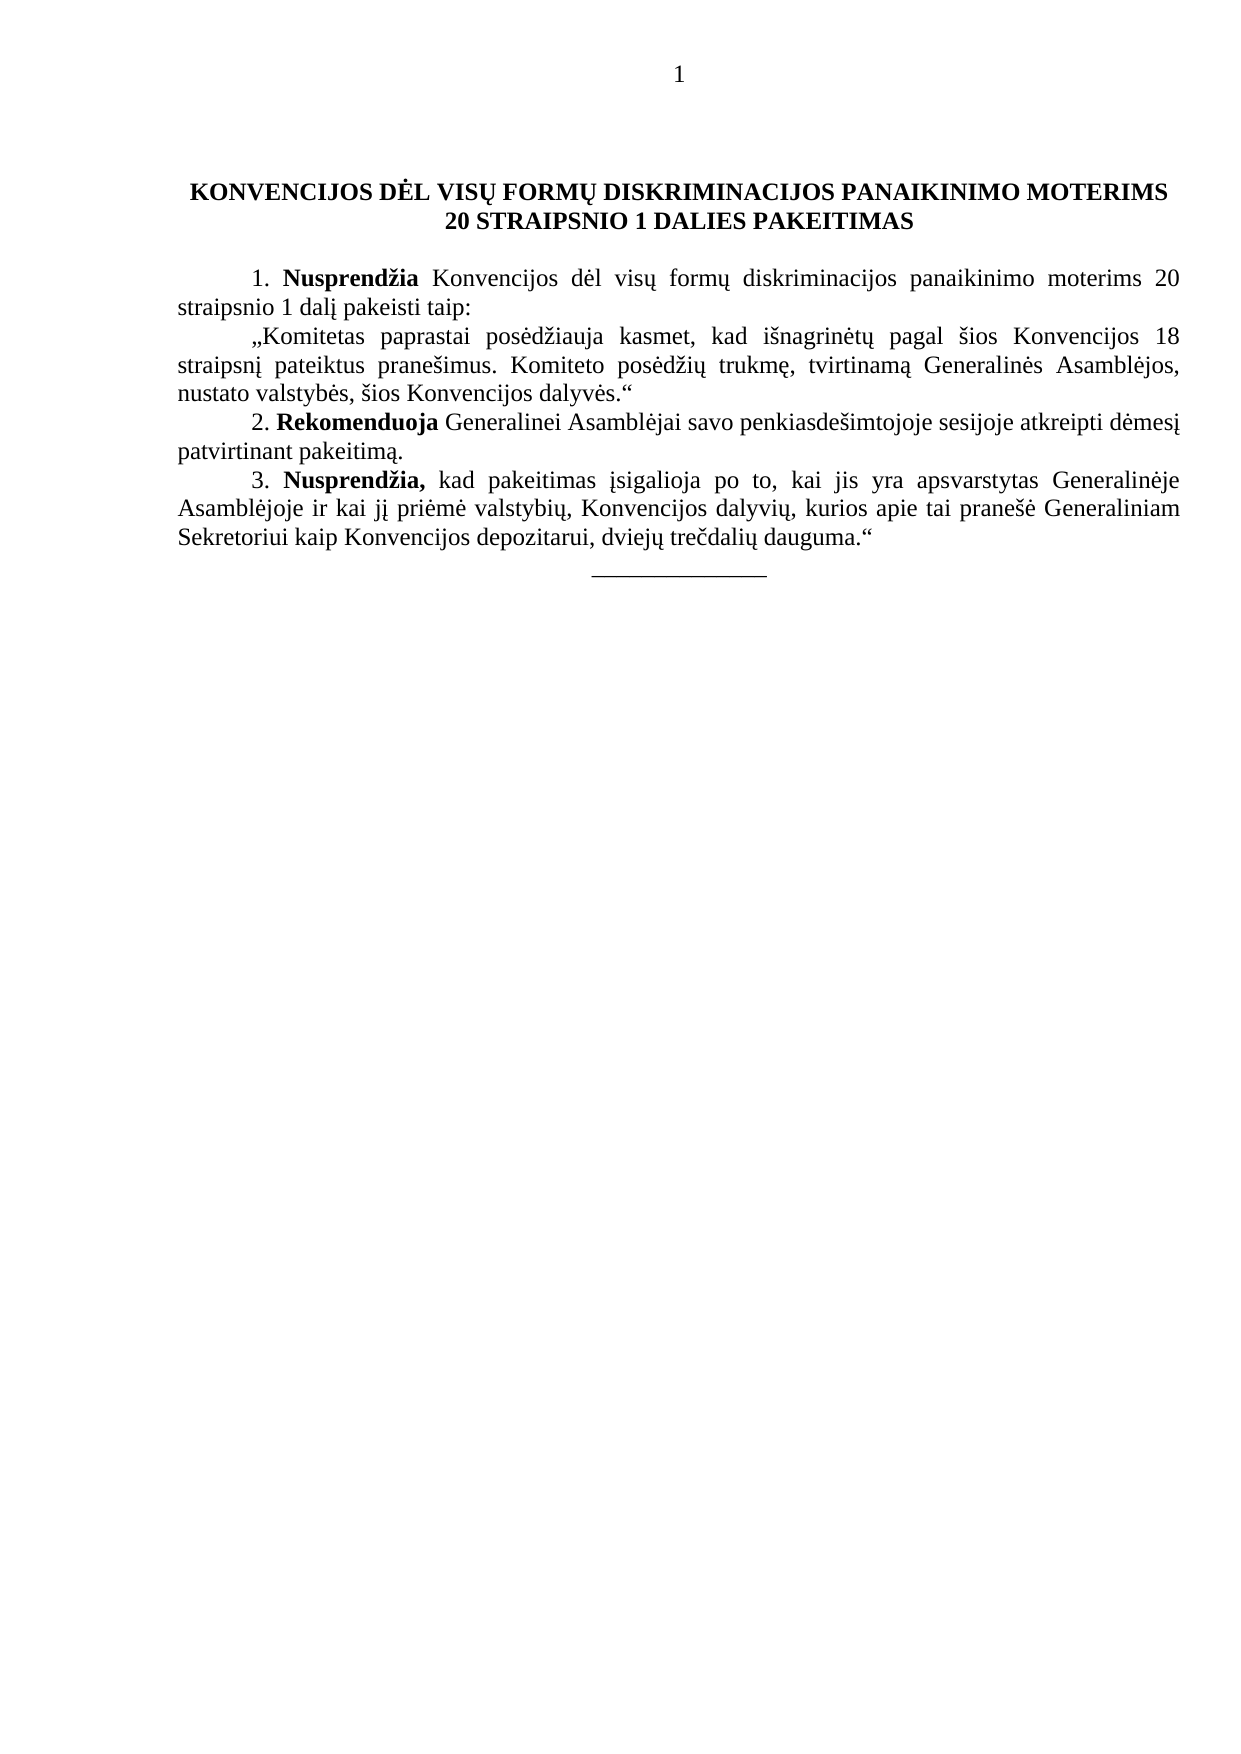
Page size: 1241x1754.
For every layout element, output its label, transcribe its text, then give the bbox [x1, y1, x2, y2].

text 1. Nusprendžia Konvencijos dėl visų formų diskriminacijos panaikinimo moterims 20 straipsnio 1 dalį pakeisti taip: [177, 263, 1181, 321]
text ______________ [177, 551, 1181, 580]
text 3. Nusprendžia, kad pakeitimas įsigalioja po to, kai jis yra apsvarstytas Generalinėje Asamblėjoje ir kai jį priėmė valstybių, Konvencijos dalyvių, kurios apie tai pranešė Generaliniam Sekretoriui kaip Konvencijos depozitarui, dviejų trečdalių dauguma.“ [177, 465, 1181, 551]
text Konvencijos dėl visų formų diskriminacijos panaikinimo moterims 20 straipsnio 1 dalies pakeitimas [177, 177, 1181, 235]
text 2. Rekomenduoja Generalinei Asamblėjai savo penkiasdešimtojoje sesijoje atkreipti dėmesį patvirtinant pakeitimą. [177, 407, 1181, 465]
text „Komitetas paprastai posėdžiauja kasmet, kad išnagrinėtų pagal šios Konvencijos 18 straipsnį pateiktus pranešimus. Komiteto posėdžių trukmę, tvirtinamą Generalinės Asamblėjos, nustato valstybės, šios Konvencijos dalyvės.“ [177, 321, 1181, 407]
